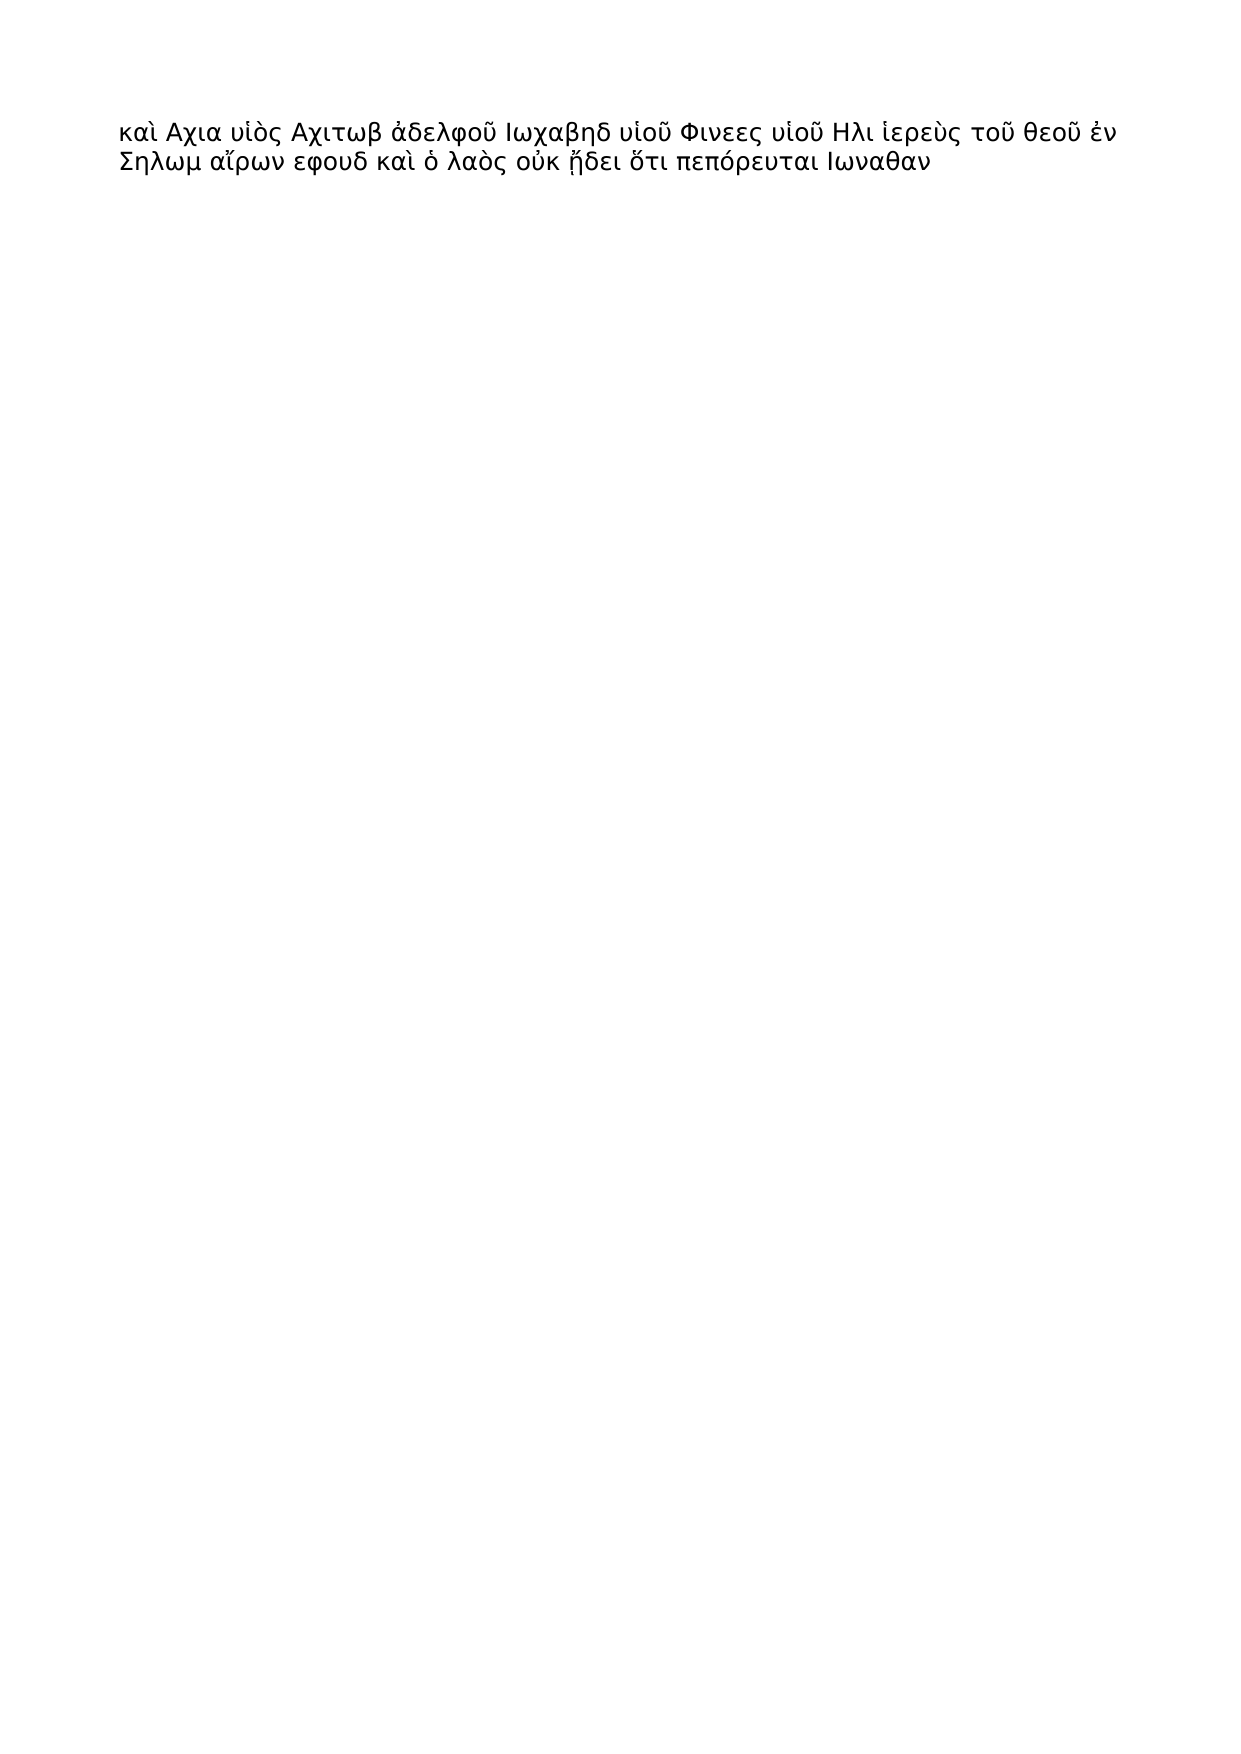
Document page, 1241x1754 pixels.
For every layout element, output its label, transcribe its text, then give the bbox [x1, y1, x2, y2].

text καὶ Αχια υἱὸς Αχιτωβ ἀδελφοῦ Ιωχαβηδ υἱοῦ Φινεες υἱοῦ Ηλι ἱερεὺς τοῦ θεοῦ ἐν Σηλωμ αἴρων εφουδ καὶ ὁ λαὸς οὐκ ᾔδει ὅτι πεπόρευται Ιωναθαν [118, 118, 1122, 176]
